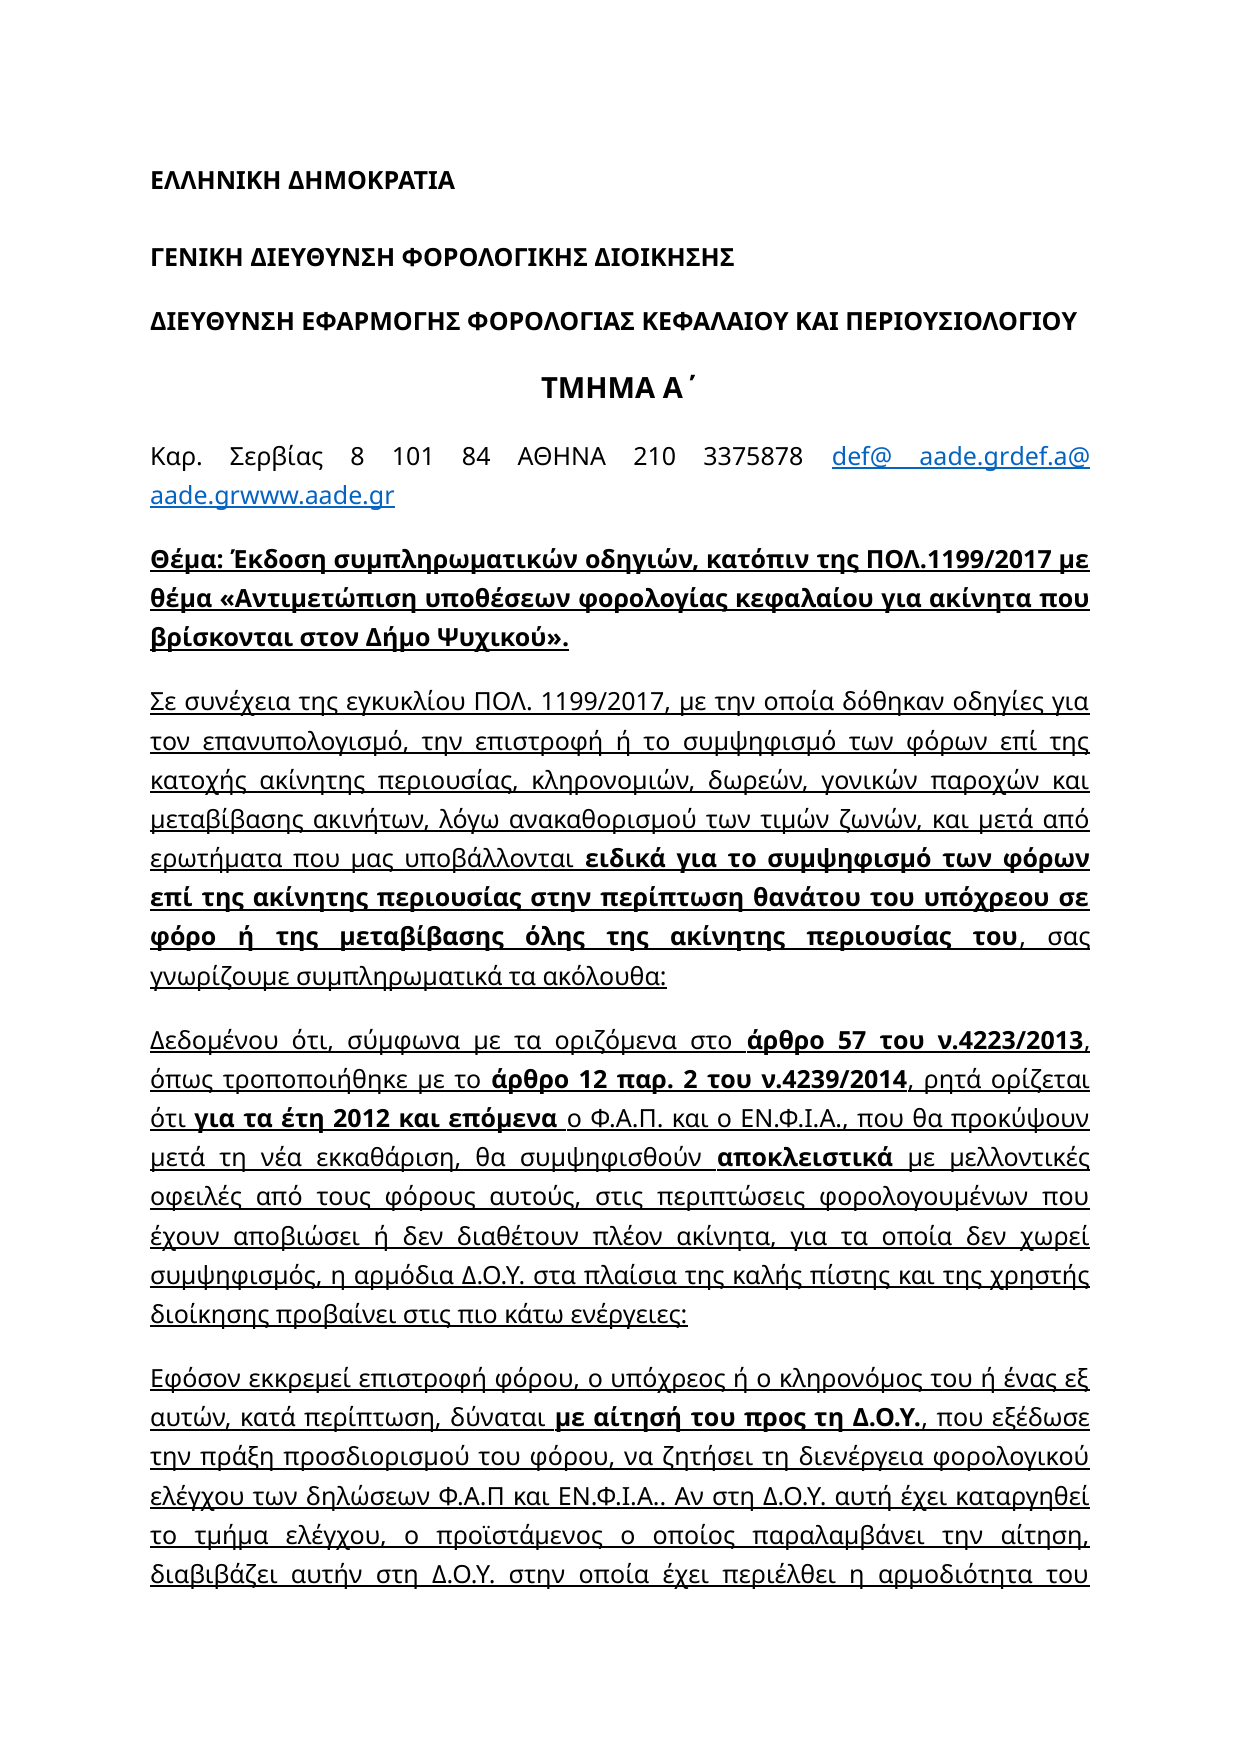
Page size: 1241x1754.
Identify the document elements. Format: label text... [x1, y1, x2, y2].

text κατοχής ακίνητης περιουσίας, κληρονομιών, δωρεών, γονικών παροχών και [150, 754, 1090, 791]
text οφειλές από τους φόρους αυτούς, στις περιπτώσεις φορολογουμένων που [150, 1170, 1090, 1208]
text μετά τη νέα εκκαθάριση, θα συμψηφισθούν αποκλειστικά με μελλοντικές [150, 1130, 1090, 1169]
text γνωρίζουμε συμπληρωματικά τα ακόλουθα: [150, 950, 1090, 992]
text Καρ. Σερβίας 8 101 84 ΑΘΗΝΑ 210 3375878 def@ aade.grdef.a@ aade.grwww.aade.gr [150, 438, 1090, 511]
subtitle ΤΜΗΜΑ Α΄ [150, 367, 1090, 407]
text φόρο ή της μεταβίβασης όλης της ακίνητης περιουσίας του, σας [150, 911, 1090, 948]
text ΔΙΕΥΘΥΝΣΗ ΕΦΑΡΜΟΓΗΣ ΦΟΡΟΛΟΓΙΑΣ ΚΕΦΑΛΑΙΟΥ KAI ΠΕΡΙΟΥΣΙΟΛΟΓΙΟΥ [150, 303, 1090, 337]
text το τμήμα ελέγχου, ο προϊστάμενος ο οποίος παραλαμβάνει την αίτηση, [150, 1509, 1090, 1546]
text επί της ακίνητης περιουσίας στην περίπτωση θανάτου του υπόχρεου σε [150, 871, 1090, 909]
text έχουν αποβιώσει ή δεν διαθέτουν πλέον ακίνητα, για τα οποία δεν χωρεί [150, 1210, 1090, 1247]
text διαβιβάζει αυτήν στη Δ.Ο.Υ. στην οποία έχει περιέλθει η αρμοδιότητα του [150, 1548, 1090, 1585]
text μεταβίβασης ακινήτων, λόγω ανακαθορισμού των τιμών ζωνών, και μετά από [150, 793, 1090, 830]
text βρίσκονται στον Δήμο Ψυχικού». [150, 611, 1090, 654]
text ερωτήματα που μας υποβάλλονται ειδικά για το συμψηφισμό των φόρων [150, 832, 1090, 869]
text συμψηφισμός, η αρμόδια Δ.Ο.Υ. στα πλαίσια της καλής πίστης και της χρηστής [150, 1249, 1090, 1286]
text την πράξη προσδιορισμού του φόρου, να ζητήσει τη διενέργεια φορολογικού [150, 1430, 1090, 1468]
text ΓΕΝΙΚΗ ΔΙΕΥΘΥΝΣΗ ΦΟΡΟΛΟΓΙΚΗΣ ΔΙΟΙΚΗΣΗΣ [150, 239, 1090, 273]
title ΕΛΛΗΝΙΚΗ ΔΗΜΟΚΡΑΤΙΑ [150, 162, 1090, 197]
text αυτών, κατά περίπτωση, δύναται με αίτησή του προς τη Δ.Ο.Υ., που εξέδωσε [150, 1391, 1090, 1429]
text Εφόσον εκκρεμεί επιστροφή φόρου, ο υπόχρεος ή ο κληρονόμος του ή ένας εξ [150, 1361, 1090, 1389]
text διοίκησης προβαίνει στις πιο κάτω ενέργειες: [150, 1288, 1090, 1331]
text θέμα «Αντιμετώπιση υποθέσεων φορολογίας κεφαλαίου για ακίνητα που [150, 572, 1090, 609]
text ότι για τα έτη 2012 και επόμενα ο Φ.Α.Π. και ο ΕΝ.Φ.Ι.Α., που θα προκύψουν [150, 1091, 1090, 1129]
text ελέγχου των δηλώσεων Φ.Α.Π και ΕΝ.Φ.Ι.Α.. Αν στη Δ.Ο.Υ. αυτή έχει καταργηθεί [150, 1470, 1090, 1507]
text Θέμα: Έκδοση συμπληρωματικών οδηγιών, κατόπιν της ΠΟΛ.1199/2017 με [150, 541, 1090, 570]
text Σε συνέχεια της εγκυκλίου ΠΟΛ. 1199/2017, με την οποία δόθηκαν οδηγίες για [150, 684, 1090, 713]
text τον επανυπολογισμό, την επιστροφή ή το συμψηφισμό των φόρων επί της [150, 715, 1090, 752]
text Δεδομένου ότι, σύμφωνα με τα οριζόμενα στο άρθρο 57 του ν.4223/2013, [150, 1022, 1090, 1051]
text όπως τροποποιήθηκε με το άρθρο 12 παρ. 2 του ν.4239/2014, ρητά ορίζεται [150, 1052, 1090, 1090]
